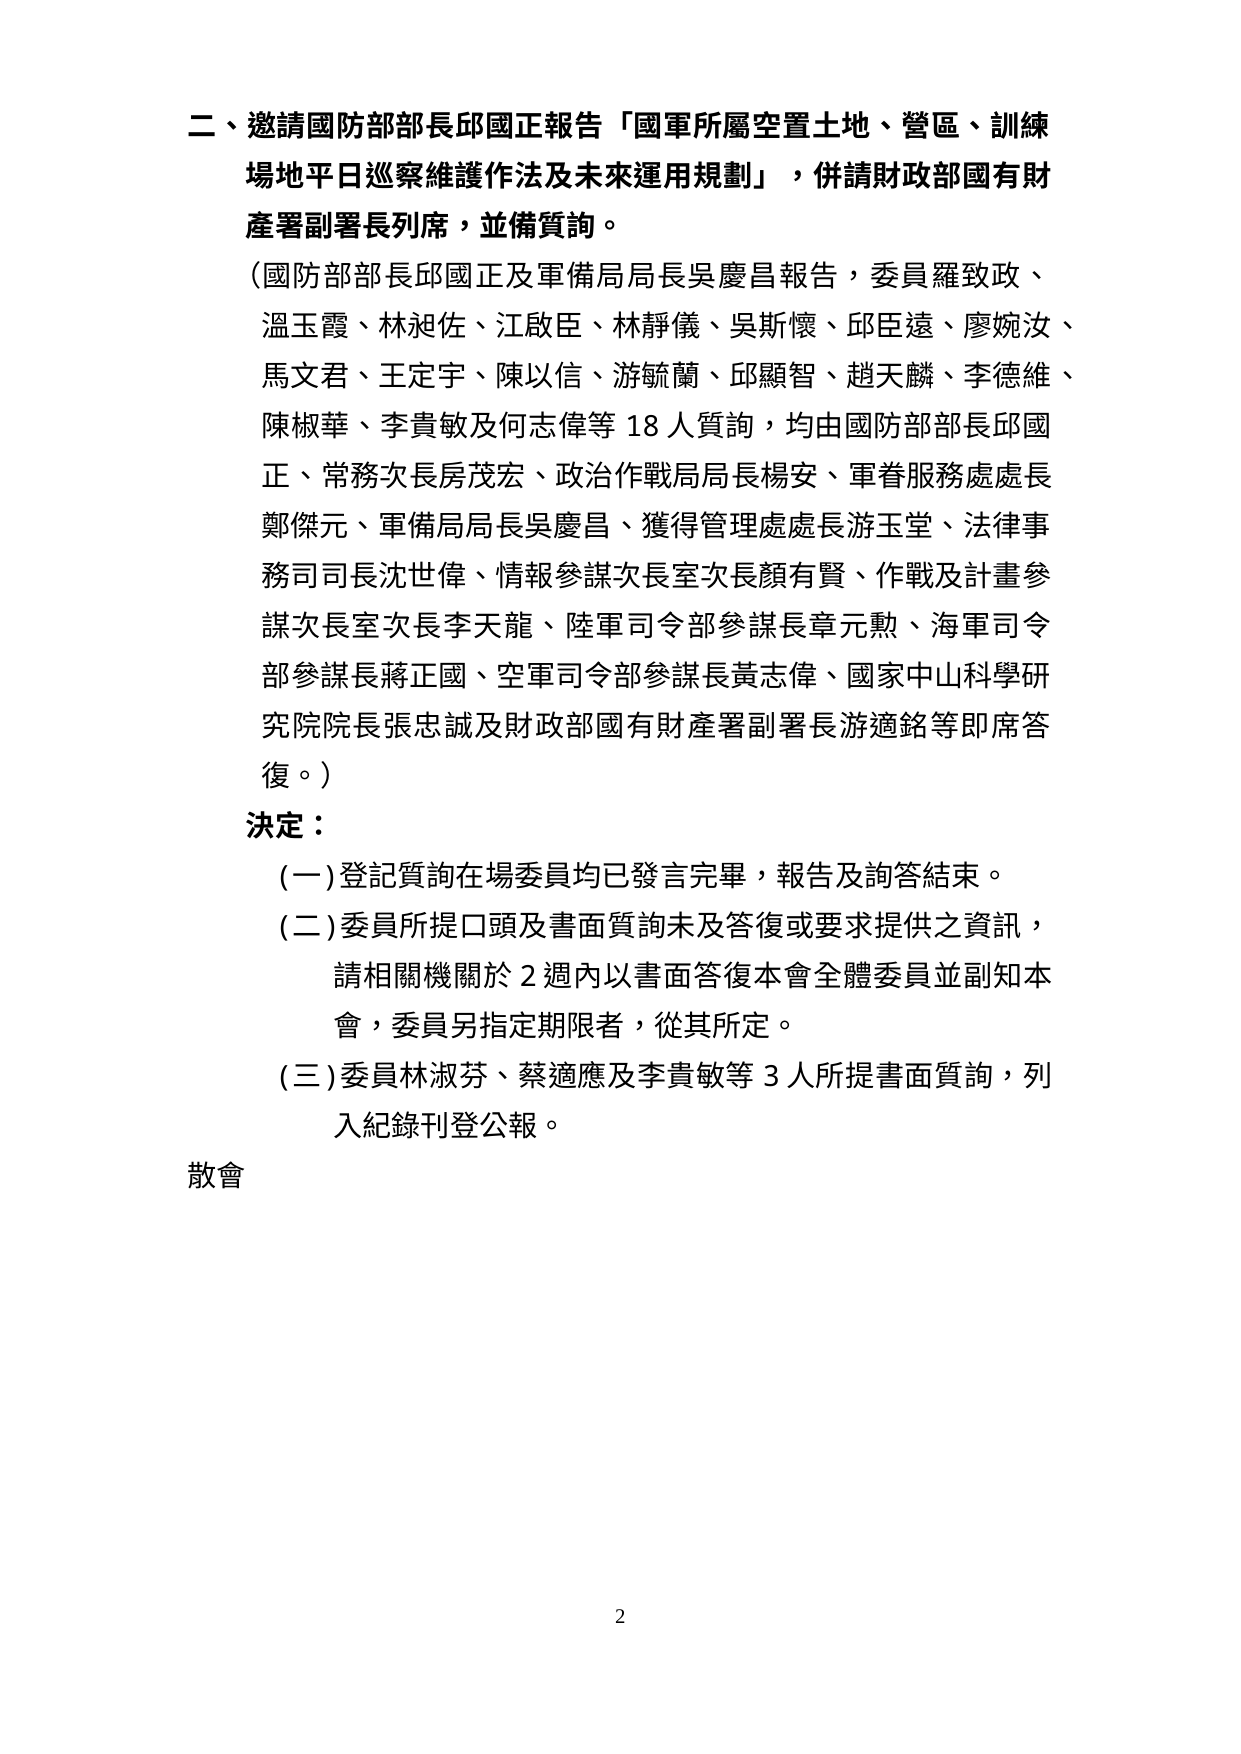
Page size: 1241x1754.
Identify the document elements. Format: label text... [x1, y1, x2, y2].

text (二)委員所提口頭及書面質詢未及答復或要求提供之資訊，請相關機關於2週內以書面答復本會全體委員並副知本會，委員另指定期限者，從其所定。 [275, 896, 1053, 1046]
text (一)登記質詢在場委員均已發言完畢，報告及詢答結束。 [275, 846, 1053, 896]
text 決定： [187, 796, 1053, 846]
text 二、邀請國防部部長邱國正報告「國軍所屬空置土地、營區、訓練場地平日巡察維護作法及未來運用規劃」，併請財政部國有財產署副署長列席，並備質詢。 [187, 96, 1053, 246]
text (三)委員林淑芬、蔡適應及李貴敏等3人所提書面質詢，列入紀錄刊登公報。 [275, 1046, 1053, 1146]
text （國防部部長邱國正及軍備局局長吳慶昌報告，委員羅致政、溫玉霞、林昶佐、江啟臣、林靜儀、吳斯懷、邱臣遠、廖婉汝、馬文君、王定宇、陳以信、游毓蘭、邱顯智、趙天麟、李德維、陳椒華、李貴敏及何志偉等18人質詢，均由國防部部長邱國正、常務次長房茂宏、政治作戰局局長楊安、軍眷服務處處長鄭傑元、軍備局局長吳慶昌、獲得管理處處長游玉堂、法律事務司司長沈世偉、情報參謀次長室次長顏有賢、作戰及計畫參謀次長室次長李天龍、陸軍司令部參謀長章元勲、海軍司令部參謀長蔣正國、空軍司令部參謀長黃志偉、國家中山科學研究院院長張忠誠及財政部國有財產署副署長游適銘等即席答復。） [232, 246, 1053, 796]
text 散會 [187, 1146, 1053, 1196]
